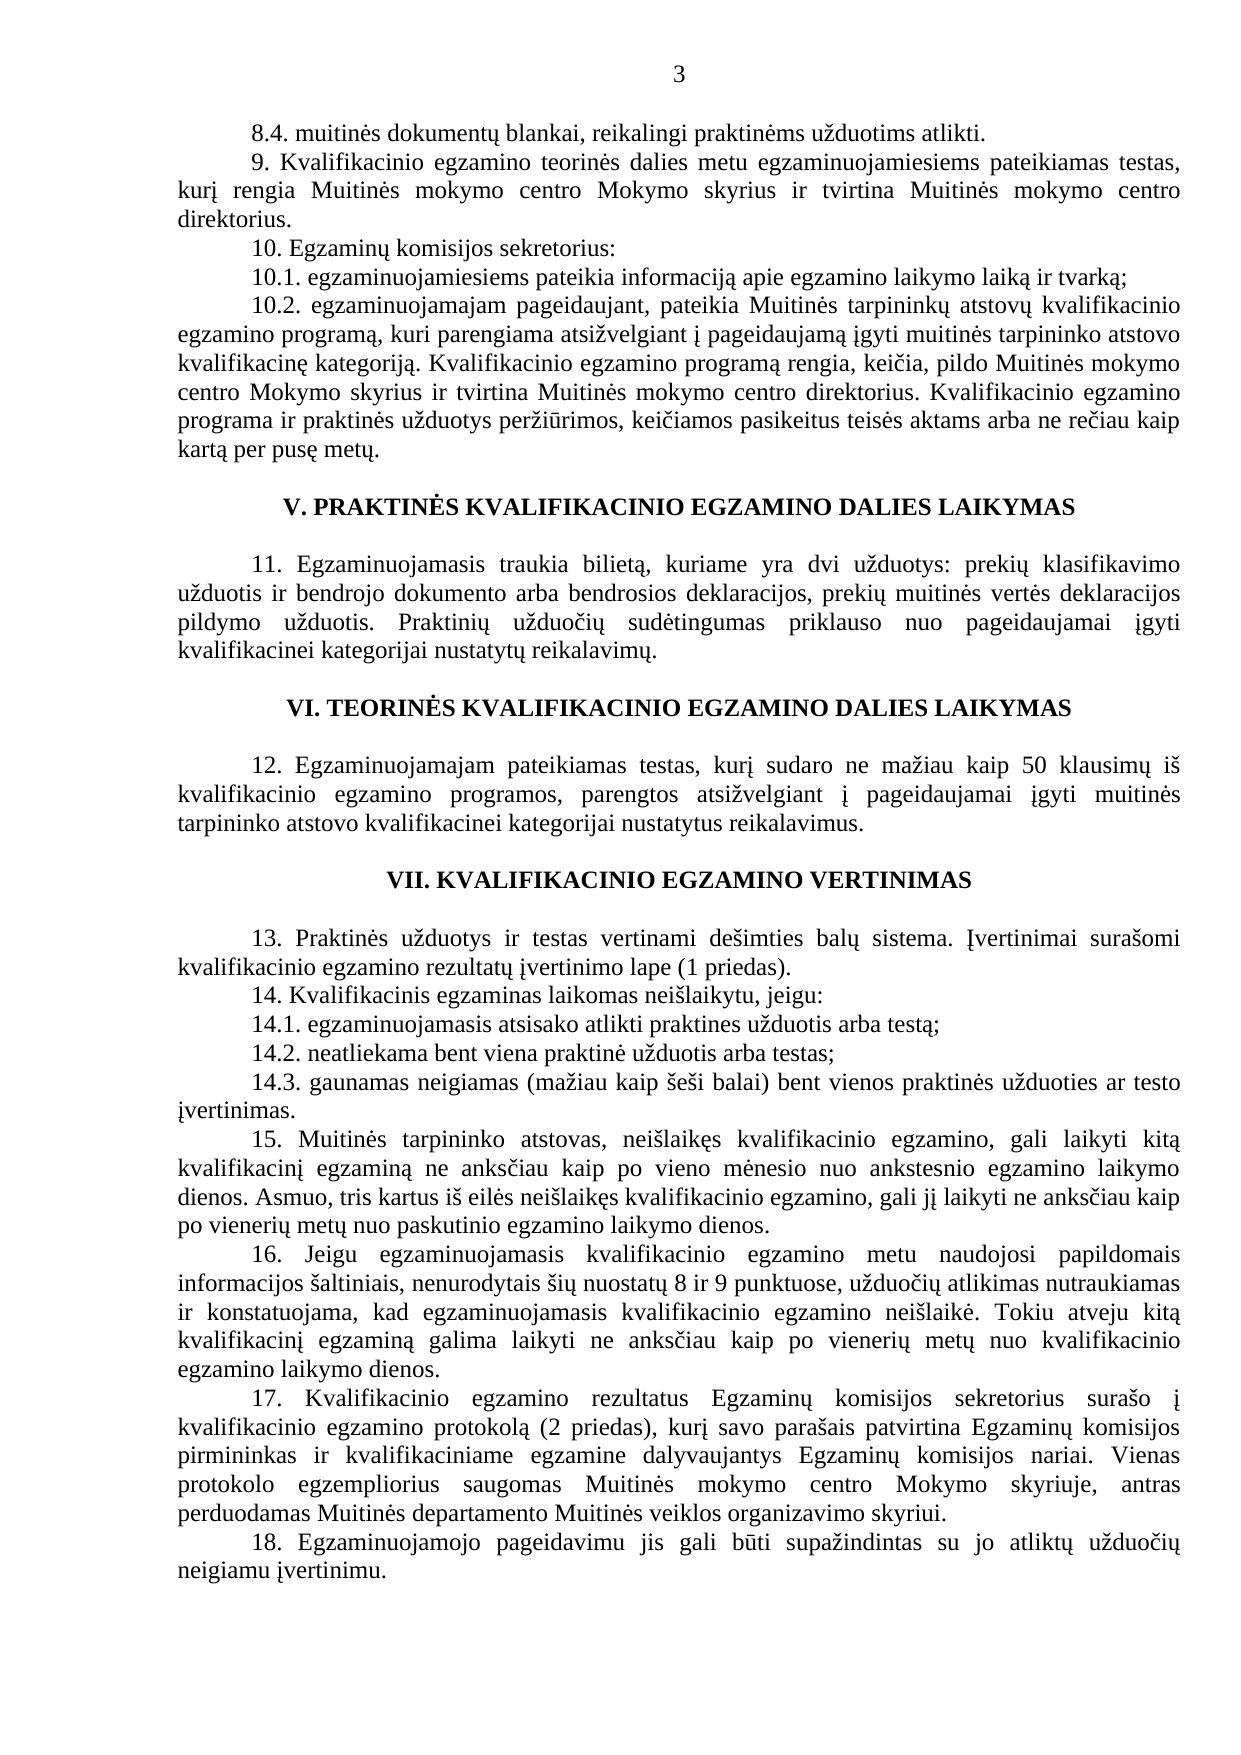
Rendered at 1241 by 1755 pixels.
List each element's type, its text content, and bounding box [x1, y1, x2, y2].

text 14.1. egzaminuojamasis atsisako atlikti praktines užduotis arba testą; [177, 1009, 1181, 1038]
text 18. Egzaminuojamojo pageidavimu jis gali būti supažindintas su jo atliktų užduočių neigiamu įvertinimu. [177, 1527, 1181, 1584]
text 14.3. gaunamas neigiamas (mažiau kaip šeši balai) bent vienos praktinės užduoties ar testo įvertinimas. [177, 1067, 1181, 1124]
text 10.2. egzaminuojamajam pageidaujant, pateikia Muitinės tarpininkų atstovų kvalifikacinio egzamino programą, kuri parengiama atsižvelgiant į pageidaujamą įgyti muitinės tarpininko atstovo kvalifikacinę kategoriją. Kvalifikacinio egzamino programą rengia, keičia, pildo Muitinės mokymo centro Mokymo skyrius ir tvirtina Muitinės mokymo centro direktorius. Kvalifikacinio egzamino programa ir praktinės užduotys peržiūrimos, keičiamos pasikeitus teisės aktams arba ne rečiau kaip kartą per pusę metų. [177, 291, 1181, 463]
text VII. KVALIFIKACINIO EGZAMINO VERTINIMAS [177, 866, 1181, 894]
text 14.2. neatliekama bent viena praktinė užduotis arba testas; [177, 1038, 1181, 1067]
text 15. Muitinės tarpininko atstovas, neišlaikęs kvalifikacinio egzamino, gali laikyti kitą kvalifikacinį egzaminą ne anksčiau kaip po vieno mėnesio nuo ankstesnio egzamino laikymo dienos. Asmuo, tris kartus iš eilės neišlaikęs kvalifikacinio egzamino, gali jį laikyti ne anksčiau kaip po vienerių metų nuo paskutinio egzamino laikymo dienos. [177, 1124, 1181, 1239]
text 13. Praktinės užduotys ir testas vertinami dešimties balų sistema. Įvertinimai surašomi kvalifikacinio egzamino rezultatų įvertinimo lape (1 priedas). [177, 923, 1181, 981]
text 11. Egzaminuojamasis traukia bilietą, kuriame yra dvi užduotys: prekių klasifikavimo užduotis ir bendrojo dokumento arba bendrosios deklaracijos, prekių muitinės vertės deklaracijos pildymo užduotis. Praktinių užduočių sudėtingumas priklauso nuo pageidaujamai įgyti kvalifikacinei kategorijai nustatytų reikalavimų. [177, 549, 1181, 664]
text 16. Jeigu egzaminuojamasis kvalifikacinio egzamino metu naudojosi papildomais informacijos šaltiniais, nenurodytais šių nuostatų 8 ir 9 punktuose, užduočių atlikimas nutraukiamas ir konstatuojama, kad egzaminuojamasis kvalifikacinio egzamino neišlaikė. Tokiu atveju kitą kvalifikacinį egzaminą galima laikyti ne anksčiau kaip po vienerių metų nuo kvalifikacinio egzamino laikymo dienos. [177, 1239, 1181, 1383]
text V. PRAKTINĖS KVALIFIKACINIO EGZAMINO DALIES LAIKYMAS [177, 492, 1181, 521]
text VI. TEORINĖS KVALIFIKACINIO EGZAMINO DALIES LAIKYMAS [177, 693, 1181, 722]
text 14. Kvalifikacinis egzaminas laikomas neišlaikytu, jeigu: [177, 981, 1181, 1009]
text 8.4. muitinės dokumentų blankai, reikalingi praktinėms užduotims atlikti. [177, 118, 1181, 147]
text 17. Kvalifikacinio egzamino rezultatus Egzaminų komisijos sekretorius surašo į kvalifikacinio egzamino protokolą (2 priedas), kurį savo parašais patvirtina Egzaminų komisijos pirmininkas ir kvalifikaciniame egzamine dalyvaujantys Egzaminų komisijos nariai. Vienas protokolo egzempliorius saugomas Muitinės mokymo centro Mokymo skyriuje, antras perduodamas Muitinės departamento Muitinės veiklos organizavimo skyriui. [177, 1383, 1181, 1527]
text 9. Kvalifikacinio egzamino teorinės dalies metu egzaminuojamiesiems pateikiamas testas, kurį rengia Muitinės mokymo centro Mokymo skyrius ir tvirtina Muitinės mokymo centro direktorius. [177, 147, 1181, 233]
text 10.1. egzaminuojamiesiems pateikia informaciją apie egzamino laikymo laiką ir tvarką; [177, 262, 1181, 291]
text 12. Egzaminuojamajam pateikiamas testas, kurį sudaro ne mažiau kaip 50 klausimų iš kvalifikacinio egzamino programos, parengtos atsižvelgiant į pageidaujamai įgyti muitinės tarpininko atstovo kvalifikacinei kategorijai nustatytus reikalavimus. [177, 751, 1181, 837]
text 10. Egzaminų komisijos sekretorius: [177, 233, 1181, 262]
